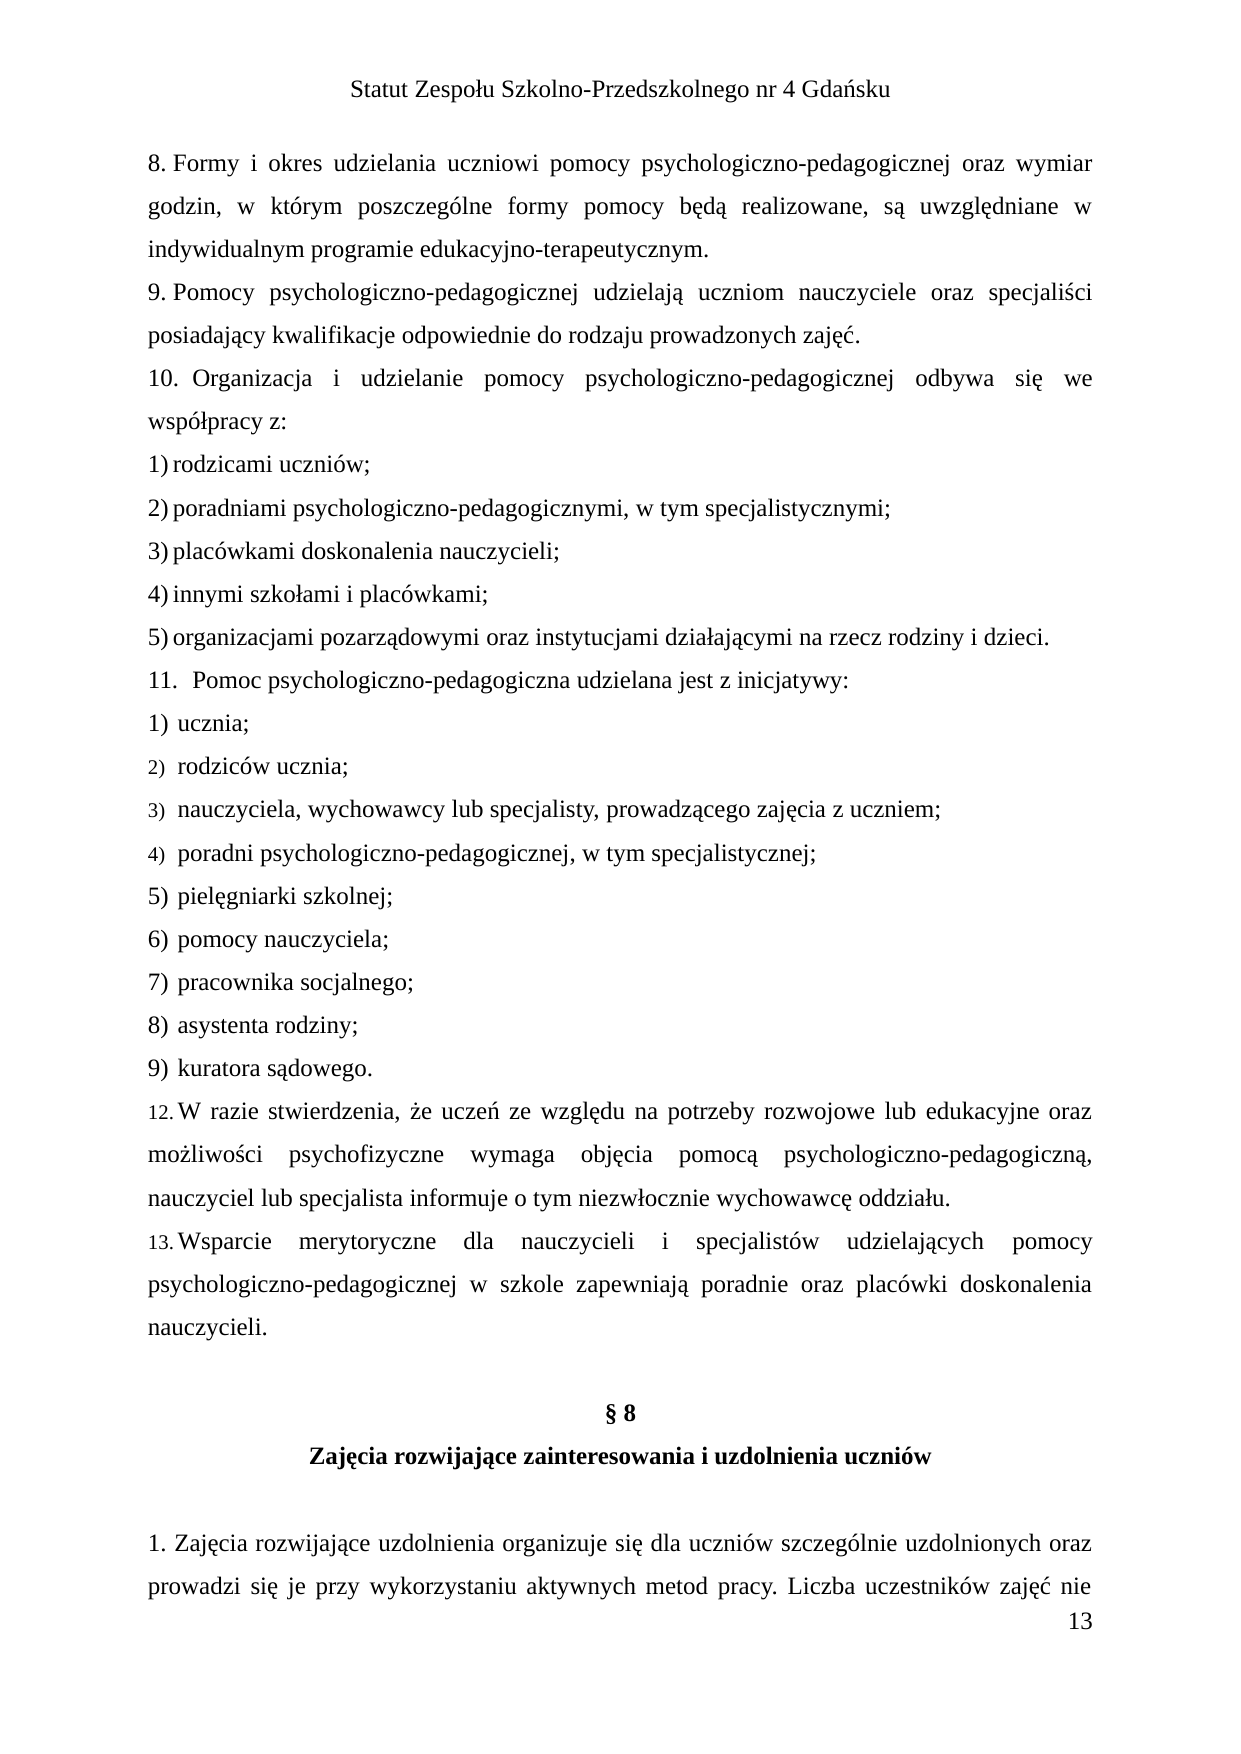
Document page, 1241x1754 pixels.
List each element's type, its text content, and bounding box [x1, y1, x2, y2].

list pielęgniarki szkolnej; [148, 881, 1093, 909]
list poradni psychologiczno-pedagogicznej, w tym specjalistycznej; [148, 838, 1093, 866]
list Pomocy psychologiczno-pedagogicznej udzielają uczniom nauczyciele oraz specjaliści posiadający kwalifikacje odpowiednie do rodzaju prowadzonych zajęć. [148, 277, 1093, 349]
list asystenta rodziny; [148, 1010, 1093, 1039]
list W razie stwierdzenia, że uczeń ze względu na potrzeby rozwojowe lub edukacyjne oraz możliwości psychofizyczne wymaga objęcia pomocą psychologiczno-pedagogiczną, nauczyciel lub specjalista informuje o tym niezwłocznie wychowawcę oddziału. [148, 1096, 1093, 1211]
text Zajęcia rozwijające zainteresowania i uzdolnienia uczniów [148, 1441, 1093, 1470]
list rodziców ucznia; [148, 751, 1093, 780]
list ucznia; [148, 708, 1093, 737]
list placówkami doskonalenia nauczycieli; [148, 536, 1093, 564]
list rodzicami uczniów; [148, 449, 1093, 478]
text 1. Zajęcia rozwijające uzdolnienia organizuje się dla uczniów szczególnie uzdolnionych oraz prowadzi się je przy wykorzystaniu aktywnych metod pracy. Liczba uczestników zajęć nie [148, 1528, 1093, 1599]
list Formy i okres udzielania uczniowi pomocy psychologiczno-pedagogicznej oraz wymiar godzin, w którym poszczególne formy pomocy będą realizowane, są uwzględniane w indywidualnym programie edukacyjno-terapeutycznym. [148, 148, 1093, 263]
text § 8 [148, 1398, 1093, 1427]
list Organizacja i udzielanie pomocy psychologiczno-pedagogicznej odbywa się we współpracy z: [148, 363, 1093, 435]
list pomocy nauczyciela; [148, 924, 1093, 953]
list kuratora sądowego. [148, 1053, 1093, 1082]
list innymi szkołami i placówkami; [148, 579, 1093, 608]
list nauczyciela, wychowawcy lub specjalisty, prowadzącego zajęcia z uczniem; [148, 794, 1093, 823]
list organizacjami pozarządowymi oraz instytucjami działającymi na rzecz rodziny i dzieci. [148, 622, 1093, 651]
list pracownika socjalnego; [148, 967, 1093, 996]
list poradniami psychologiczno-pedagogicznymi, w tym specjalistycznymi; [148, 493, 1093, 521]
list Wsparcie merytoryczne dla nauczycieli i specjalistów udzielających pomocy psychologiczno-pedagogicznej w szkole zapewniają poradnie oraz placówki doskonalenia nauczycieli. [148, 1226, 1093, 1341]
list Pomoc psychologiczno-pedagogiczna udzielana jest z inicjatywy: [148, 665, 1093, 694]
